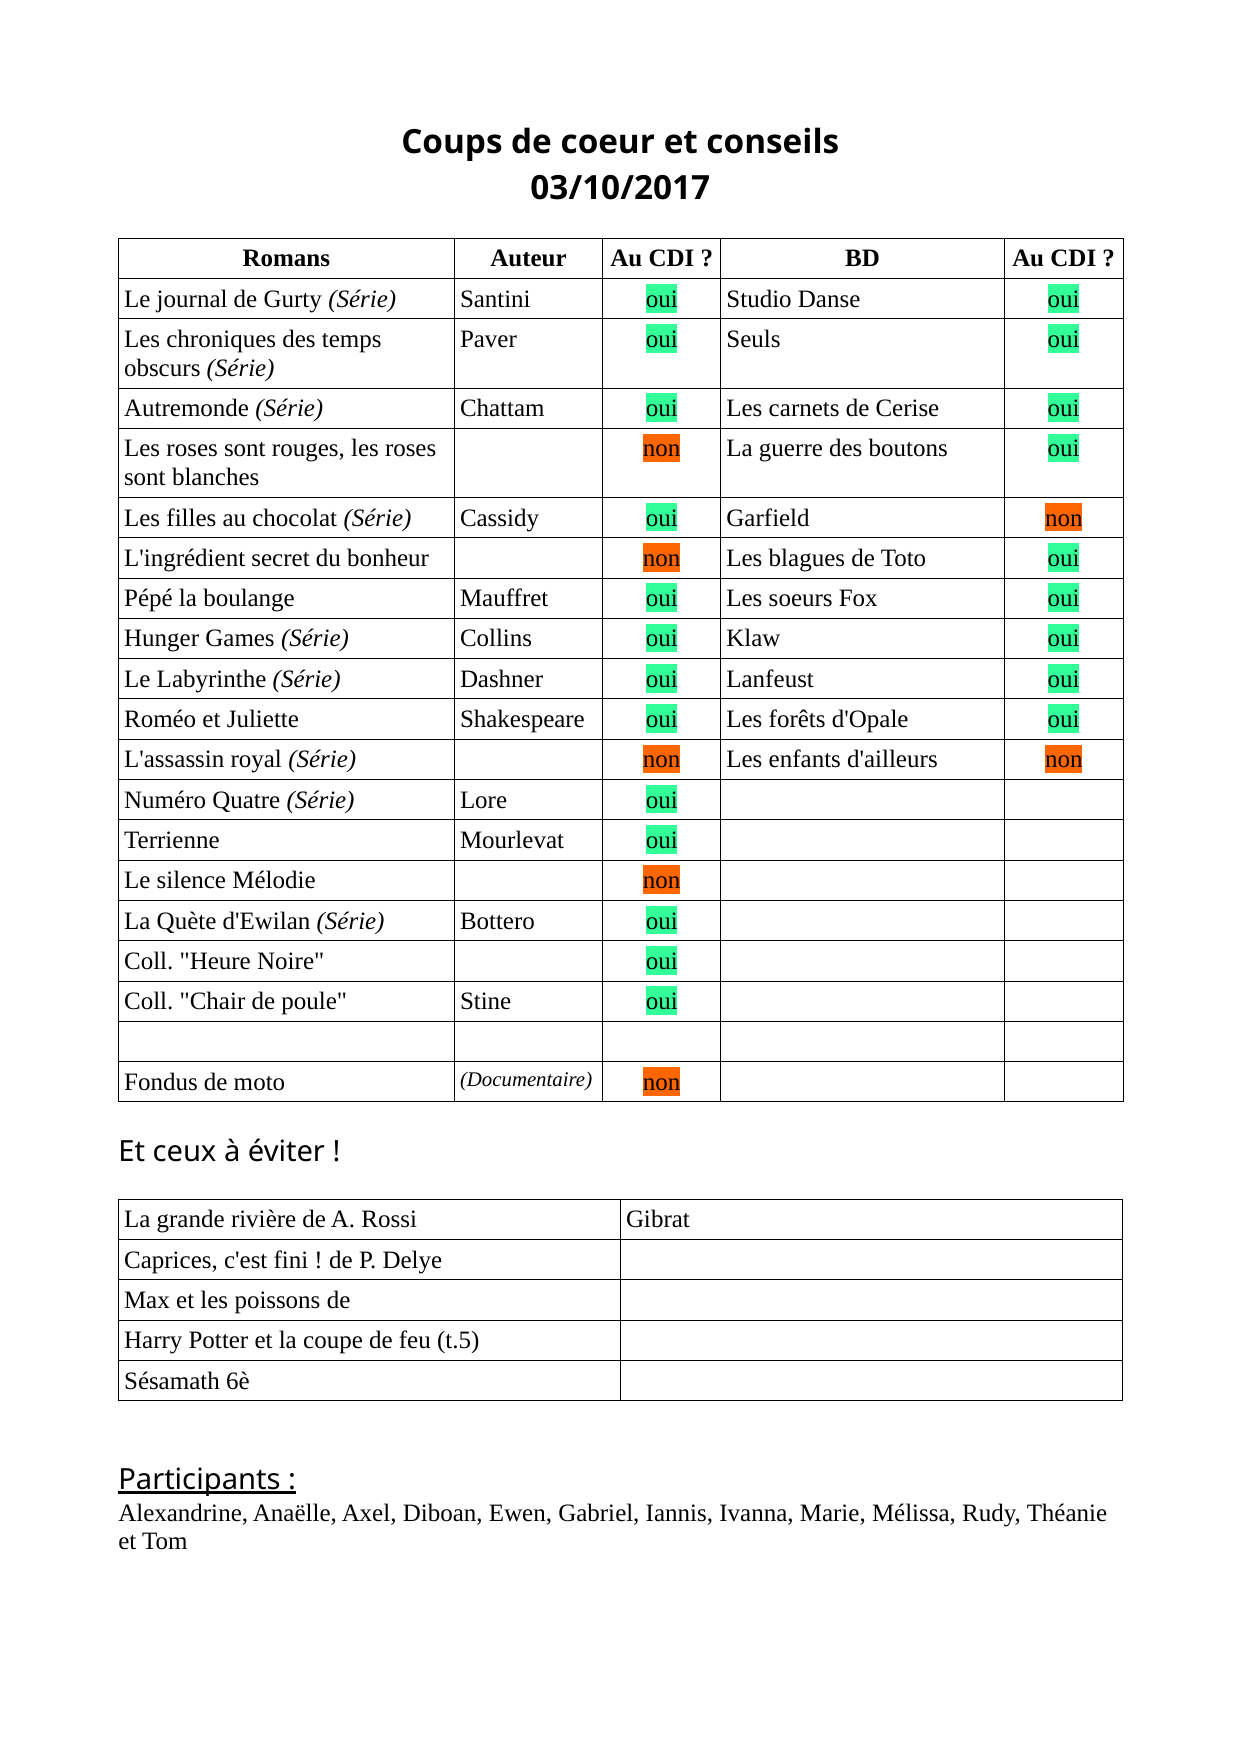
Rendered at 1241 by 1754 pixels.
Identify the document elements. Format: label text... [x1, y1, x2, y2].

table_cell [1005, 780, 1123, 819]
table_cell Autremonde (Série) [119, 389, 454, 428]
table_cell [721, 982, 1004, 1021]
table_cell oui [603, 780, 720, 819]
table_cell Coll. "Chair de poule" [119, 982, 454, 1021]
table_cell Les soeurs Fox [721, 579, 1004, 618]
table_cell non [603, 1062, 720, 1101]
table_cell [455, 538, 602, 577]
table_cell Lanfeust [721, 659, 1004, 698]
table_cell oui [1005, 619, 1123, 658]
table_cell [721, 941, 1004, 981]
table_cell oui [1005, 699, 1123, 739]
table_cell oui [603, 659, 720, 698]
table_cell oui [1005, 319, 1123, 387]
table_cell [455, 861, 602, 900]
table_cell [1005, 901, 1123, 940]
table_cell Shakespeare [455, 699, 602, 739]
table_cell Terrienne [119, 820, 454, 859]
table_cell oui [1005, 389, 1123, 428]
table_cell non [603, 429, 720, 497]
table_cell Cassidy [455, 498, 602, 537]
table_cell oui [603, 699, 720, 739]
table_cell oui [603, 279, 720, 318]
table_cell [721, 820, 1004, 859]
table_cell Harry Potter et la coupe de feu (t.5) [119, 1321, 620, 1360]
table_cell Bottero [455, 901, 602, 940]
text Alexandrine, Anaëlle, Axel, Diboan, Ewen, Gabriel, Iannis, Ivanna, Marie, Mélissa, Rudy, Théanie et Tom [118, 1498, 1122, 1555]
table_cell La guerre des boutons [721, 429, 1004, 497]
table_header Romans [119, 239, 454, 278]
table_cell Le silence Mélodie [119, 861, 454, 900]
table_cell Mourlevat [455, 820, 602, 859]
table_cell Coll. "Heure Noire" [119, 941, 454, 981]
table_cell Les blagues de Toto [721, 538, 1004, 577]
table_cell oui [603, 389, 720, 428]
table_cell [455, 429, 602, 497]
table_cell oui [603, 619, 720, 658]
table_header La grande rivière de A. Rossi [119, 1200, 620, 1239]
table_cell [455, 941, 602, 981]
table_cell [1005, 1062, 1123, 1101]
table_cell oui [1005, 579, 1123, 618]
table_cell Le Labyrinthe (Série) [119, 659, 454, 698]
table_cell [119, 1022, 454, 1061]
table_cell Paver [455, 319, 602, 387]
table_cell [721, 901, 1004, 940]
table_cell [1005, 861, 1123, 900]
table_cell Les forêts d'Opale [721, 699, 1004, 739]
table_cell oui [1005, 279, 1123, 318]
table_cell non [603, 538, 720, 577]
table_cell Garfield [721, 498, 1004, 537]
table_cell Mauffret [455, 579, 602, 618]
table_cell Stine [455, 982, 602, 1021]
table_cell [1005, 982, 1123, 1021]
table_cell oui [603, 319, 720, 387]
table_cell oui [603, 901, 720, 940]
table_cell oui [1005, 538, 1123, 577]
table_cell Fondus de moto [119, 1062, 454, 1101]
table_cell [721, 861, 1004, 900]
table_cell Pépé la boulange [119, 579, 454, 618]
table_cell Les carnets de Cerise [721, 389, 1004, 428]
table_cell Les filles au chocolat (Série) [119, 498, 454, 537]
table_cell La Quète d'Ewilan (Série) [119, 901, 454, 940]
table_cell Dashner [455, 659, 602, 698]
table_header Auteur [455, 239, 602, 278]
table_header Au CDI ? [603, 239, 720, 278]
text Participants : [118, 1458, 1122, 1498]
table_cell oui [603, 579, 720, 618]
text 03/10/2017 [118, 163, 1122, 209]
table_cell Santini [455, 279, 602, 318]
table_cell Sésamath 6è [119, 1361, 620, 1400]
table_cell Le journal de Gurty (Série) [119, 279, 454, 318]
table_cell oui [1005, 659, 1123, 698]
table_cell Klaw [721, 619, 1004, 658]
table_cell [455, 1022, 602, 1061]
table_cell Max et les poissons de [119, 1280, 620, 1320]
table_cell oui [603, 498, 720, 537]
table_cell Chattam [455, 389, 602, 428]
table_cell Hunger Games (Série) [119, 619, 454, 658]
table_cell [1005, 1022, 1123, 1061]
table_cell [455, 740, 602, 779]
table_cell L'ingrédient secret du bonheur [119, 538, 454, 577]
table_cell [621, 1361, 1122, 1400]
table_cell L'assassin royal (Série) [119, 740, 454, 779]
text Et ceux à éviter ! [118, 1130, 1122, 1170]
table_cell Numéro Quatre (Série) [119, 780, 454, 819]
table_cell [1005, 820, 1123, 859]
table_header BD [721, 239, 1004, 278]
table_cell [603, 1022, 720, 1061]
table_header Au CDI ? [1005, 239, 1123, 278]
table_cell Les chroniques des temps obscurs (Série) [119, 319, 454, 387]
table_cell non [1005, 498, 1123, 537]
table_cell Les roses sont rouges, les roses sont blanches [119, 429, 454, 497]
table_cell non [603, 740, 720, 779]
table_cell non [603, 861, 720, 900]
table_cell oui [603, 941, 720, 981]
table_cell non [1005, 740, 1123, 779]
table_cell Studio Danse [721, 279, 1004, 318]
table_cell [721, 780, 1004, 819]
table_header Gibrat [621, 1200, 1122, 1239]
table_cell oui [603, 982, 720, 1021]
table_cell Seuls [721, 319, 1004, 387]
table_cell Collins [455, 619, 602, 658]
text Coups de coeur et conseils [118, 118, 1122, 163]
table_cell [621, 1280, 1122, 1320]
table_cell Roméo et Juliette [119, 699, 454, 739]
table_cell Caprices, c'est fini ! de P. Delye [119, 1240, 620, 1279]
table_cell [621, 1240, 1122, 1279]
table_cell [721, 1062, 1004, 1101]
table_cell Les enfants d'ailleurs [721, 740, 1004, 779]
table_cell oui [603, 820, 720, 859]
table_cell [1005, 941, 1123, 981]
table_cell (Documentaire) [455, 1062, 602, 1101]
table_cell oui [1005, 429, 1123, 497]
table_cell [721, 1022, 1004, 1061]
table_cell Lore [455, 780, 602, 819]
table_cell [621, 1321, 1122, 1360]
